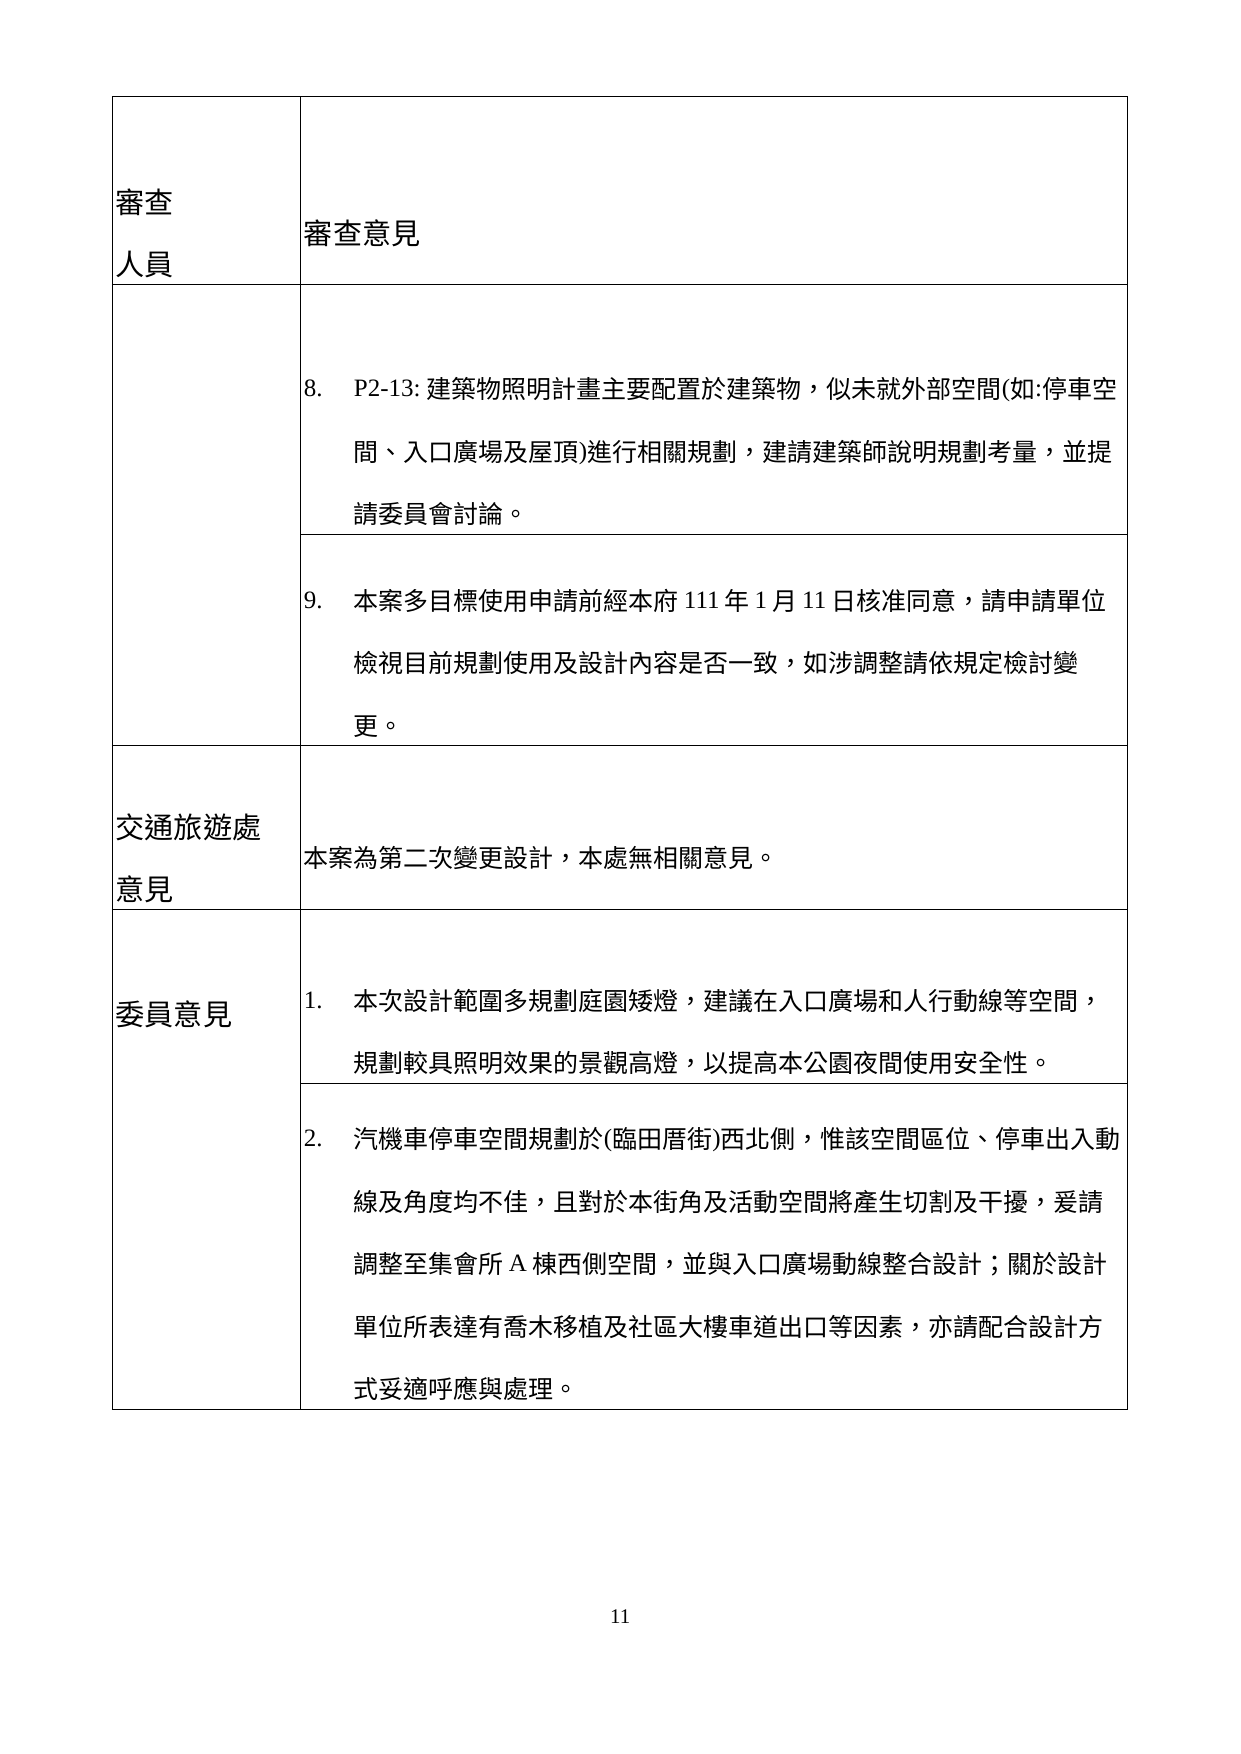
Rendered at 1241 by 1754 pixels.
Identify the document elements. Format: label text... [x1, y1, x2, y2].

table_cell 本次設計範圍多規劃庭園矮燈，建議在入口廣場和人行動線等空間，規劃較具照明效果的景觀高燈，以提高本公園夜間使用安全性。 [301, 910, 1127, 1083]
table_cell 交通旅遊處 意見 [113, 746, 300, 909]
table_cell P2-13: 建築物照明計畫主要配置於建築物，似未就外部空間(如:停車空間、入口廣場及屋頂)進行相關規劃，建請建築師說明規劃考量，並提請委員會討論。 [301, 285, 1127, 534]
table_header 審查意見 [301, 97, 1127, 284]
table_cell 汽機車停車空間規劃於(臨田厝街)西北側，惟該空間區位、停車出入動線及角度均不佳，且對於本街角及活動空間將產生切割及干擾，爰請調整至集會所A棟西側空間，並與入口廣場動線整合設計；關於設計單位所表達有喬木移植及社區大樓車道出口等因素，亦請配合設計方式妥適呼應與處理。 [301, 1084, 1127, 1409]
table_cell [113, 285, 300, 745]
table_cell 本案多目標使用申請前經本府111年1月11日核准同意，請申請單位檢視目前規劃使用及設計內容是否一致，如涉調整請依規定檢討變更。 [301, 535, 1127, 745]
table_cell 委員意見 [113, 910, 300, 1409]
table_header 審查 人員 [113, 97, 300, 284]
table_cell 本案為第二次變更設計，本處無相關意見。 [301, 746, 1127, 909]
